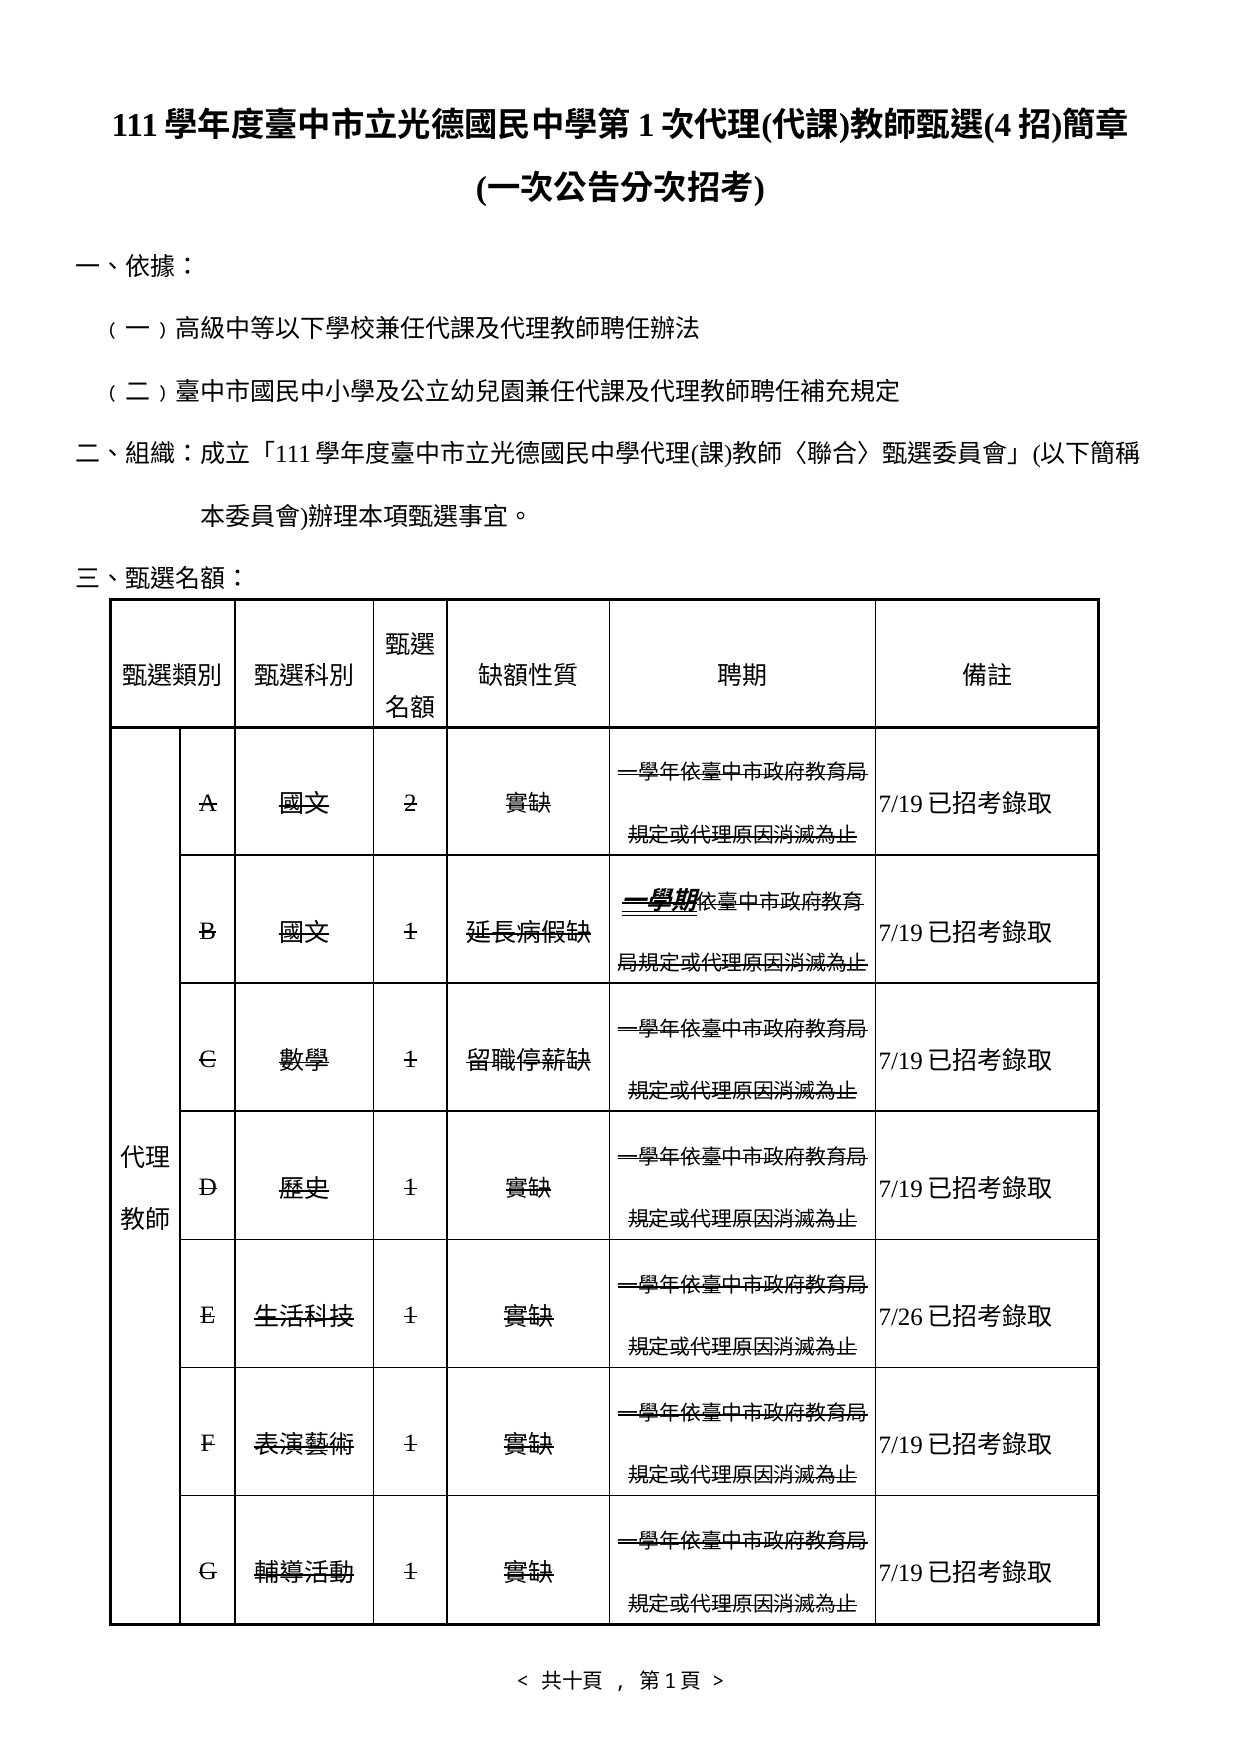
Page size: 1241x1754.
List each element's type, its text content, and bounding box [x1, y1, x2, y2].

table_cell G [181, 1496, 234, 1623]
table_cell 7/19已招考錄取 [876, 1112, 1097, 1238]
table_cell 國文 [236, 856, 373, 982]
table_cell 留職停薪缺 [448, 984, 609, 1110]
table_cell 1 [374, 1112, 446, 1238]
table_cell 實缺 [448, 729, 609, 854]
table_cell 7/26已招考錄取 [876, 1240, 1097, 1367]
table_cell 生活科技 [236, 1240, 373, 1367]
table_header 備註 [876, 601, 1097, 726]
text 一、依據： [75, 223, 1165, 285]
table_cell 2 [374, 729, 446, 854]
text ﹙二﹚臺中市國民中小學及公立幼兒園兼任代課及代理教師聘任補充規定 [100, 348, 1165, 410]
table_cell 一學年依臺中市政府教育局規定或代理原因消滅為止 [610, 729, 875, 854]
table_cell 1 [374, 1496, 446, 1623]
table_cell 一學年依臺中市政府教育局規定或代理原因消滅為止 [610, 1368, 875, 1495]
table_cell 輔導活動 [236, 1496, 373, 1623]
table_cell 7/19已招考錄取 [876, 729, 1097, 854]
table_cell 延長病假缺 [448, 856, 609, 982]
table_header 缺額性質 [448, 601, 609, 726]
table_cell 1 [374, 1240, 446, 1367]
table_cell 代理教師 [112, 729, 179, 1623]
table_cell 實缺 [448, 1240, 609, 1367]
table_cell 實缺 [448, 1496, 609, 1623]
table_cell 一學年依臺中市政府教育局規定或代理原因消滅為止 [610, 1240, 875, 1367]
table_cell D [181, 1112, 234, 1238]
table_cell C [181, 984, 234, 1110]
table_header 甄選類別 [112, 601, 234, 726]
table_cell 一學年依臺中市政府教育局規定或代理原因消滅為止 [610, 1112, 875, 1238]
table_header 聘期 [610, 601, 875, 726]
table_header 甄選科別 [236, 601, 373, 726]
table_cell 7/19已招考錄取 [876, 856, 1097, 982]
text 二、組織：成立「111學年度臺中市立光德國民中學代理(課)教師〈聯合〉甄選委員會」(以下簡稱本委員會)辦理本項甄選事宜。 [75, 410, 1165, 535]
table_cell 一學年依臺中市政府教育局規定或代理原因消滅為止 [610, 984, 875, 1110]
table_header 甄選 名額 [374, 601, 446, 726]
table_cell 國文 [236, 729, 373, 854]
table_cell 一學年依臺中市政府教育局規定或代理原因消滅為止 [610, 1496, 875, 1623]
table_cell 1 [374, 984, 446, 1110]
table_cell 實缺 [448, 1112, 609, 1238]
text 三、甄選名額： [75, 535, 1165, 598]
table_cell 歷史 [236, 1112, 373, 1238]
table_cell F [181, 1368, 234, 1495]
table_cell 表演藝術 [236, 1368, 373, 1495]
table_cell B [181, 856, 234, 982]
table_cell 7/19已招考錄取 [876, 984, 1097, 1110]
table_cell 7/19已招考錄取 [876, 1496, 1097, 1623]
table_cell E [181, 1240, 234, 1367]
table_cell 1 [374, 1368, 446, 1495]
text 111學年度臺中市立光德國民中學第1次代理(代課)教師甄選(4招)簡章 (一次公告分次招考) [75, 81, 1165, 206]
table_cell 一學期依臺中市政府教育局規定或代理原因消滅為止 [610, 856, 875, 982]
text ﹙一﹚高級中等以下學校兼任代課及代理教師聘任辦法 [100, 285, 1165, 348]
table_cell 1 [374, 856, 446, 982]
table_cell 實缺 [448, 1368, 609, 1495]
table_cell 數學 [236, 984, 373, 1110]
table_cell 7/19已招考錄取 [876, 1368, 1097, 1495]
table_cell A [181, 729, 234, 854]
